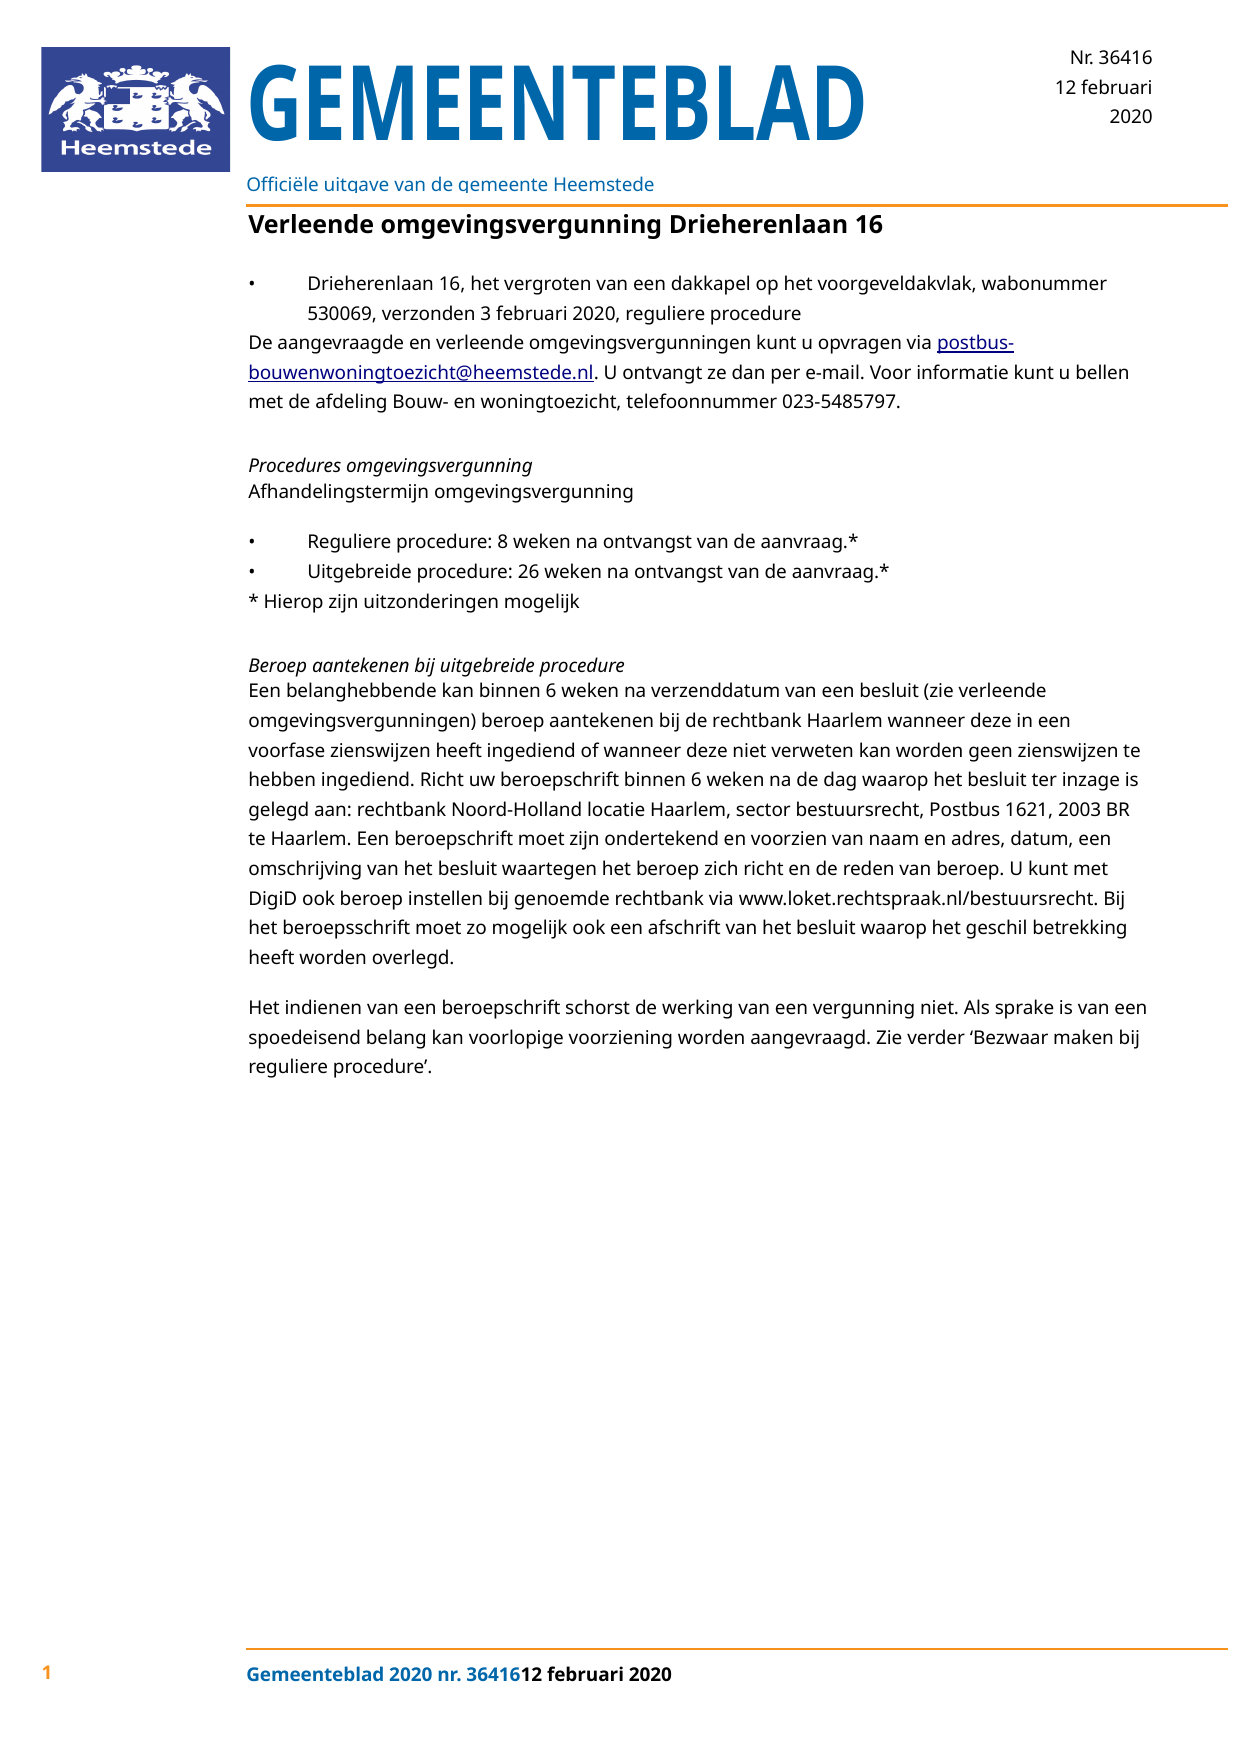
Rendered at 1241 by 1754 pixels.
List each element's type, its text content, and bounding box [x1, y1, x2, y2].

text De aangevraagde en verleende omgevingsvergunningen kunt u opvragen via postbus-bouwenwoningtoezicht@heemstede.nl. U ontvangt ze dan per e-mail. Voor informatie kunt u bellen met de afdeling Bouw- en woningtoezicht, telefoonnummer 023-5485797. [248, 329, 1152, 414]
list Reguliere procedure: 8 weken na ontvangst van de aanvraag.* [248, 529, 1152, 554]
text * Hierop zijn uitzonderingen mogelijk [248, 588, 1152, 614]
text Verleende omgevingsvergunning Drieherenlaan 16 [248, 207, 1152, 241]
text Het indienen van een beroepschrift schorst de werking van een vergunning niet. Als sprake is van een spoedeisend belang kan voorlopige voorziening worden aangevraagd. Zie verder ‘Bezwaar maken bij reguliere procedure’. [248, 994, 1152, 1079]
text Afhandelingstermijn omgevingsvergunning [248, 478, 1152, 504]
picture [41, 47, 231, 172]
text Een belanghebbende kan binnen 6 weken na verzenddatum van een besluit (zie verleende omgevingsvergunningen) beroep aantekenen bij de rechtbank Haarlem wanneer deze in een voorfase zienswijzen heeft ingediend of wanneer deze niet verweten kan worden geen zienswijzen te hebben ingediend. Richt uw beroepschrift binnen 6 weken na de dag waarop het besluit ter inzage is gelegd aan: rechtbank Noord-Holland locatie Haarlem, sector bestuursrecht, Postbus 1621, 2003 BR te Haarlem. Een beroepschrift moet zijn ondertekend en voorzien van naam en adres, datum, een omschrijving van het besluit waartegen het beroep zich richt en de reden van beroep. U kunt met DigiD ook beroep instellen bij genoemde rechtbank via www.loket.rechtspraak.nl/bestuursrecht. Bij het beroepsschrift moet zo mogelijk ook een afschrift van het besluit waarop het geschil betrekking heeft worden overlegd. [248, 678, 1152, 969]
text Beroep aantekenen bij uitgebreide procedure [248, 652, 1152, 678]
list Uitgebreide procedure: 26 weken na ontvangst van de aanvraag.* [248, 558, 1152, 584]
text Procedures omgevingsvergunning [248, 453, 1152, 478]
list Drieherenlaan 16, het vergroten van een dakkapel op het voorgeveldakvlak, wabonummer 530069, verzonden 3 februari 2020, reguliere procedure [248, 270, 1152, 326]
